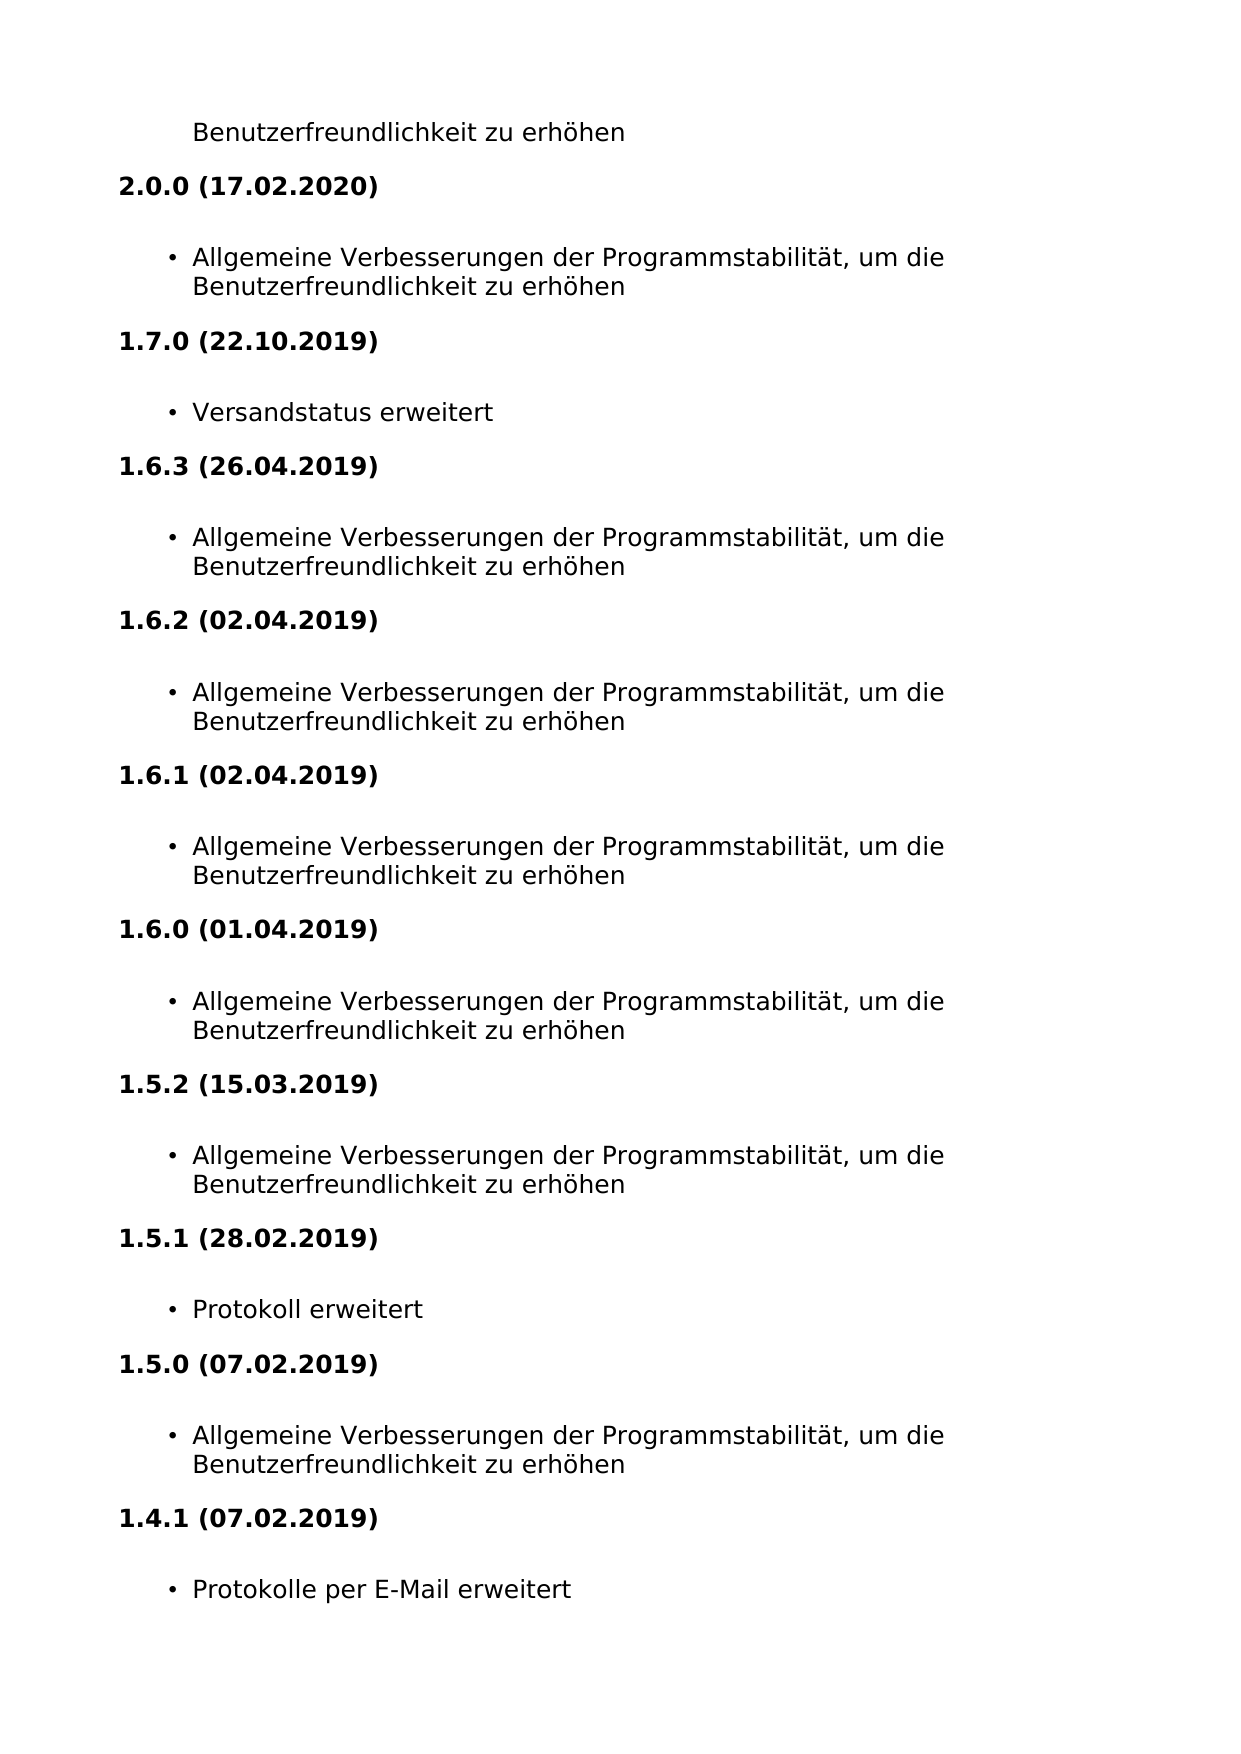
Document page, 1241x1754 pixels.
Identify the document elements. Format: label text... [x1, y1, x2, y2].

subtitle 1.5.1 (28.02.2019) [118, 1224, 1122, 1254]
list Benutzerfreundlichkeit zu erhöhen [177, 118, 1122, 147]
list Allgemeine Verbesserungen der Programmstabilität, um die Benutzerfreundlichkeit zu erhöhen [177, 1141, 1122, 1199]
subtitle 1.5.2 (15.03.2019) [118, 1070, 1122, 1099]
list Allgemeine Verbesserungen der Programmstabilität, um die Benutzerfreundlichkeit zu erhöhen [177, 1421, 1122, 1479]
subtitle 1.7.0 (22.10.2019) [118, 327, 1122, 356]
subtitle 1.6.0 (01.04.2019) [118, 916, 1122, 945]
list Versandstatus erweitert [177, 398, 1122, 427]
list Allgemeine Verbesserungen der Programmstabilität, um die Benutzerfreundlichkeit zu erhöhen [177, 832, 1122, 891]
subtitle 1.4.1 (07.02.2019) [118, 1504, 1122, 1533]
list Allgemeine Verbesserungen der Programmstabilität, um die Benutzerfreundlichkeit zu erhöhen [177, 523, 1122, 582]
list Allgemeine Verbesserungen der Programmstabilität, um die Benutzerfreundlichkeit zu erhöhen [177, 678, 1122, 736]
list Protokoll erweitert [177, 1296, 1122, 1325]
subtitle 1.5.0 (07.02.2019) [118, 1350, 1122, 1379]
subtitle 1.6.3 (26.04.2019) [118, 452, 1122, 481]
subtitle 1.6.1 (02.04.2019) [118, 761, 1122, 790]
list Allgemeine Verbesserungen der Programmstabilität, um die Benutzerfreundlichkeit zu erhöhen [177, 243, 1122, 302]
subtitle 1.6.2 (02.04.2019) [118, 607, 1122, 636]
list Protokolle per E-Mail erweitert [177, 1575, 1122, 1604]
subtitle 2.0.0 (17.02.2020) [118, 172, 1122, 201]
list Allgemeine Verbesserungen der Programmstabilität, um die Benutzerfreundlichkeit zu erhöhen [177, 987, 1122, 1045]
